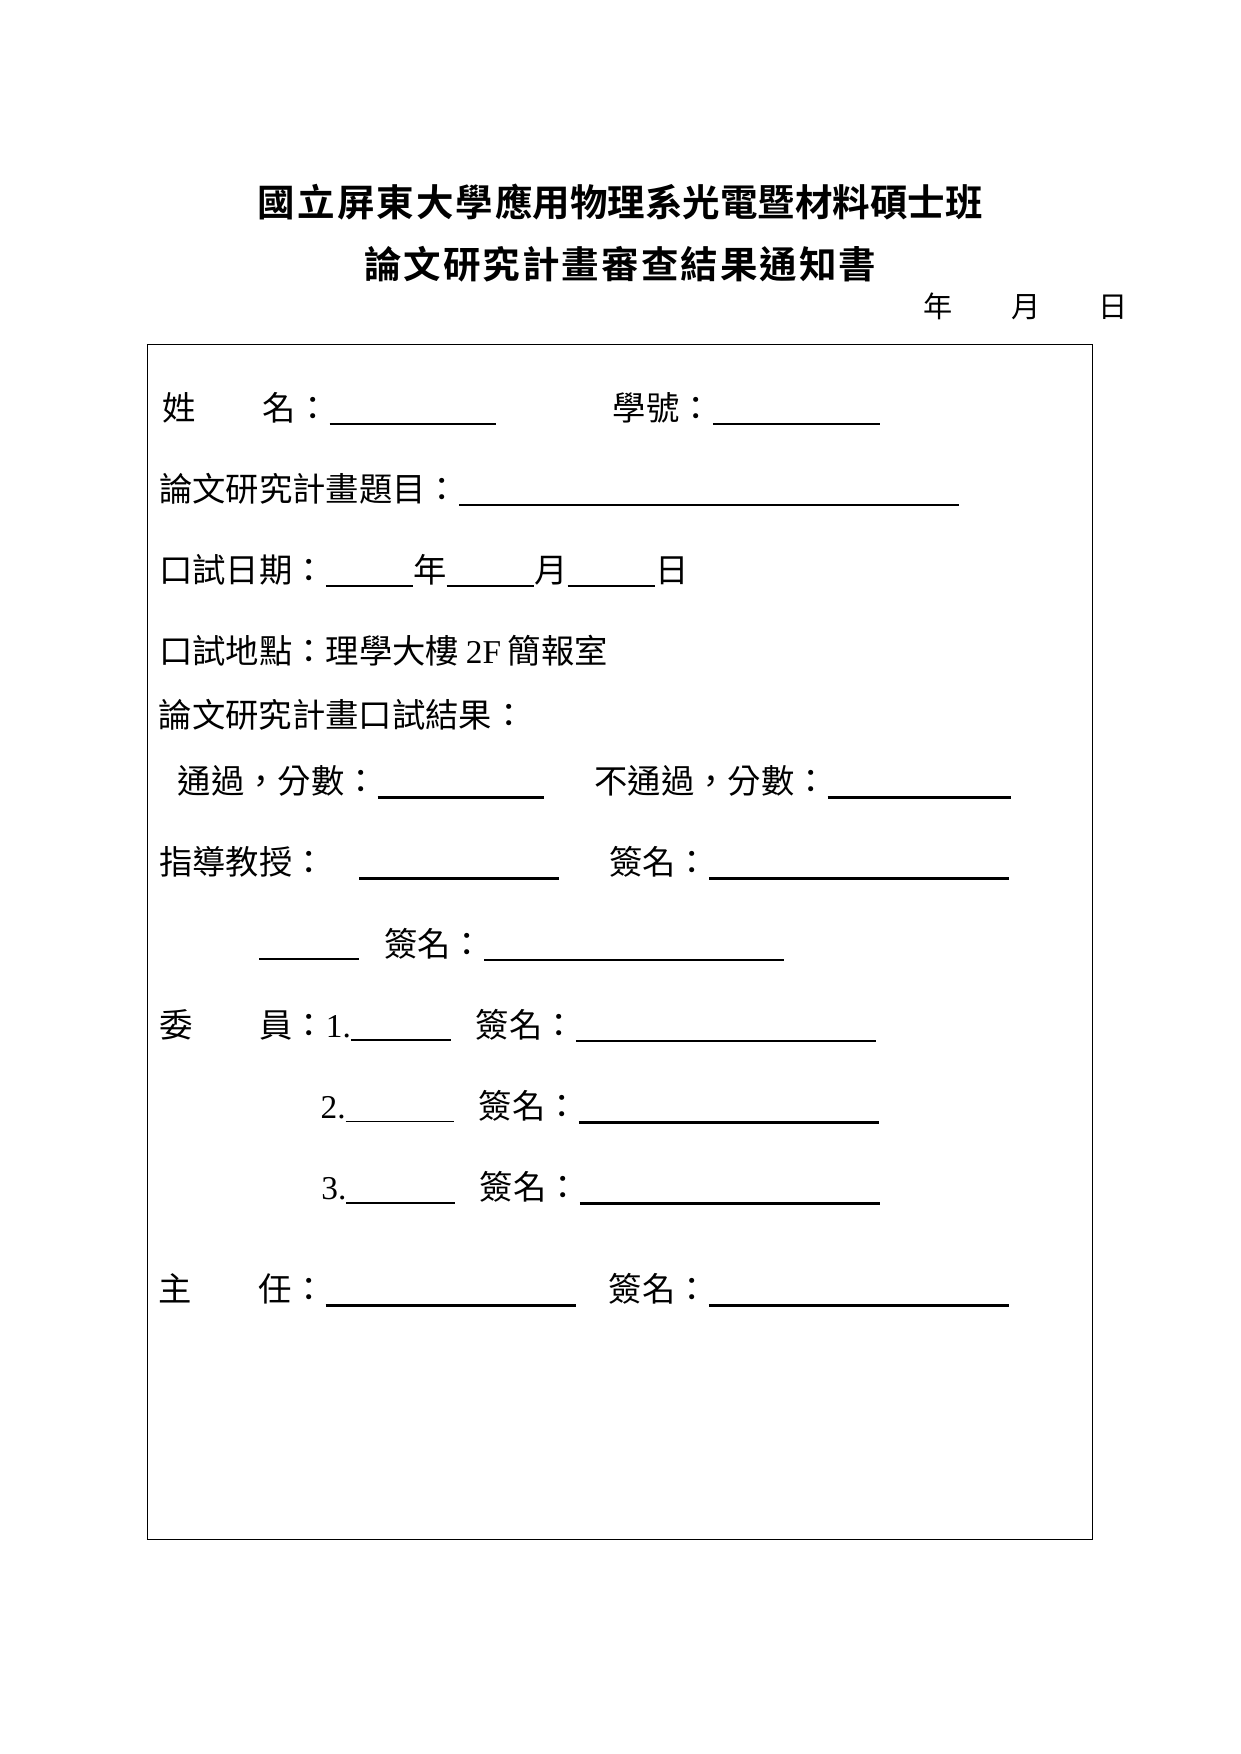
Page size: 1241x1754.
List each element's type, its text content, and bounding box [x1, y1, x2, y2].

table_header 姓 名： 學號： 論文研究計畫題目： 口試日期： 年 月 日 口試地點：理學大樓2F簡報室 論文研究計畫口試結果： 通過，分數： 不通過，分數： 指導教授： 簽名： 簽名： 委 員：1. 簽名： 2. 簽名： 3. 簽名： 主 任： 簽名： [148, 345, 1092, 1539]
text 年 月 日 [112, 283, 1128, 326]
text 國立屏東大學應用物理系光電暨材料碩士班 [112, 158, 1128, 221]
text 論文研究計畫審查結果通知書 [112, 221, 1128, 283]
